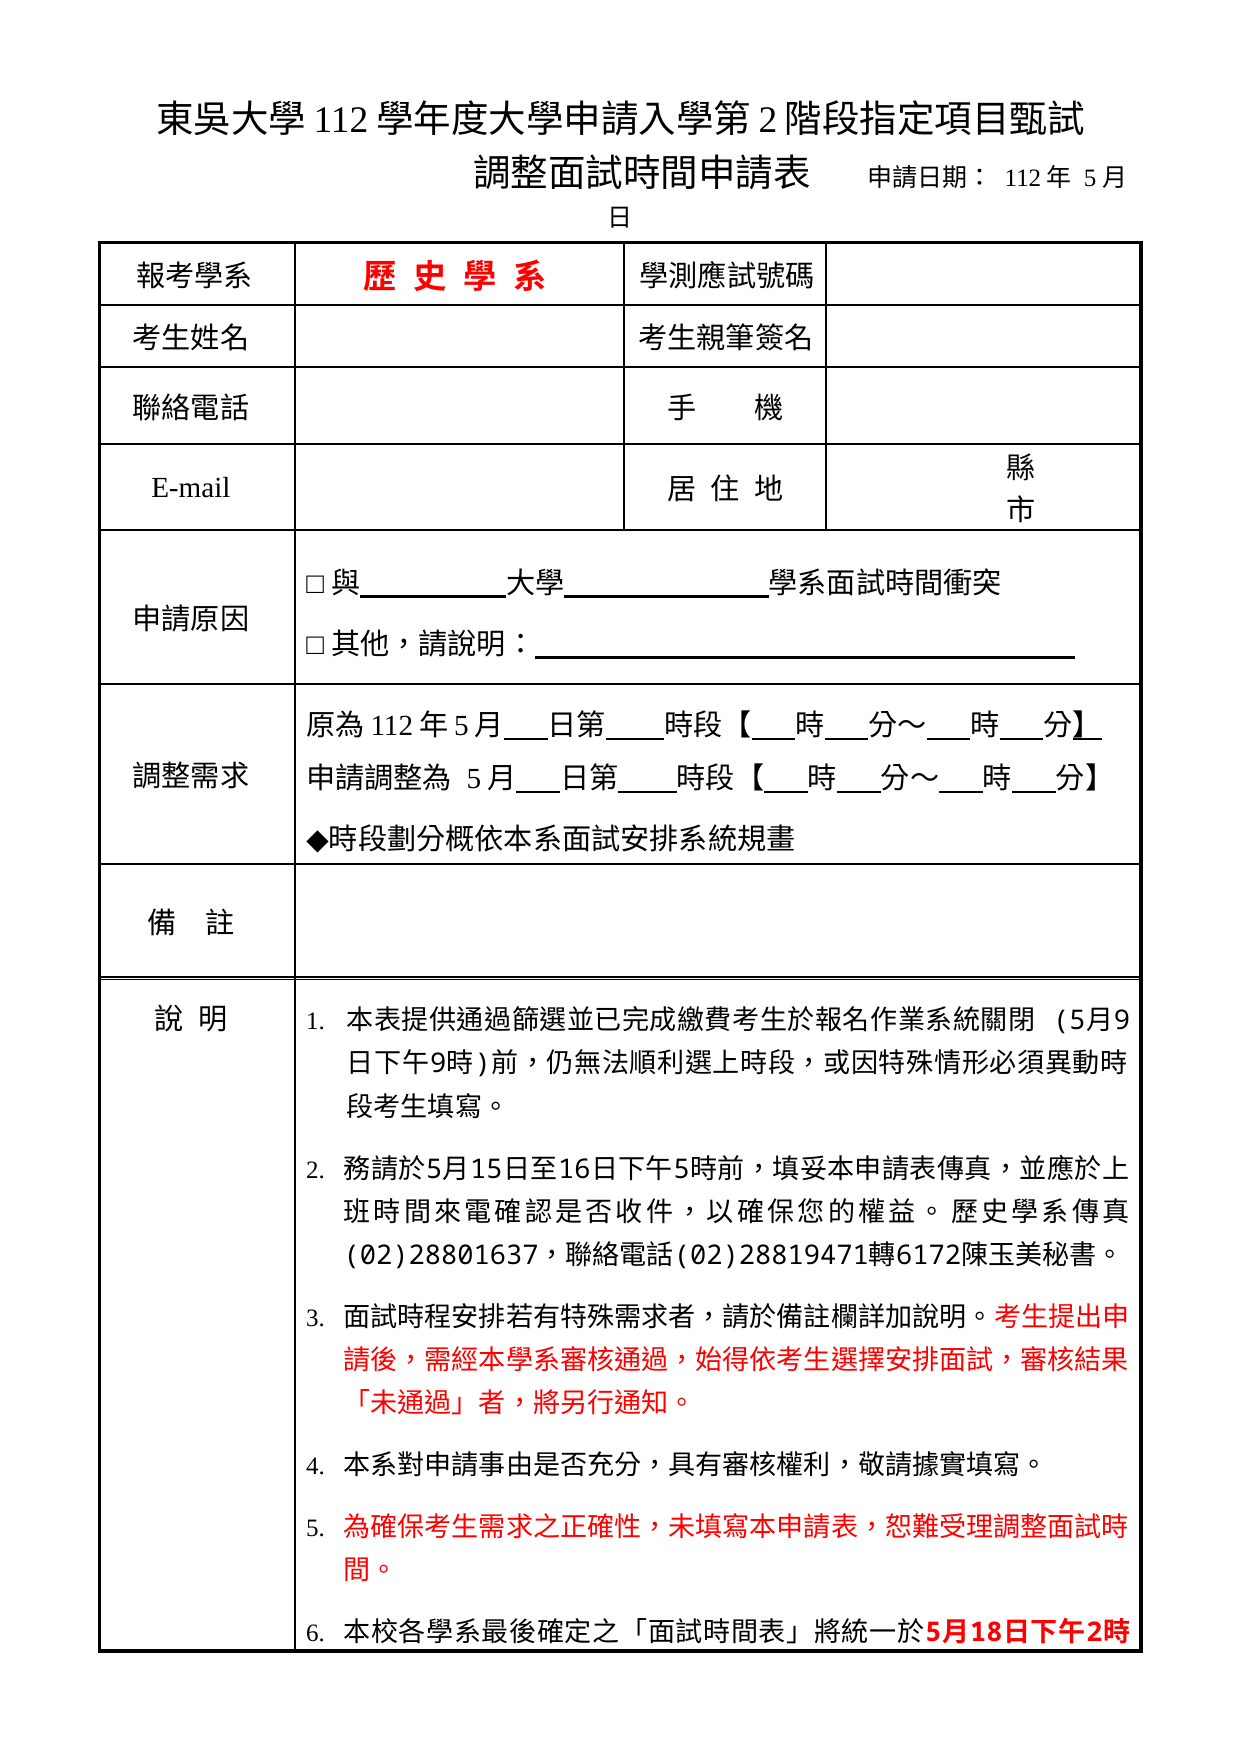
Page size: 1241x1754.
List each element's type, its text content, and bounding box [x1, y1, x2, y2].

table_cell 調整需求 [101, 685, 294, 863]
table_cell 原為112年5月 日第 時段【 時 分〜 時 分】 申請調整為 5月 日第 時段【 時 分〜 時 分】 ◆時段劃分概依本系面試安排系統規畫 [296, 685, 1139, 863]
table_cell 說 明 [101, 980, 294, 1649]
text 調整面試時間申請表 申請日期： 112年 5 月 日 [89, 143, 1152, 234]
table_header 學測應試號碼 [625, 244, 825, 304]
text 東吳大學112學年度大學申請入學第2階段指定項目甄試 [89, 89, 1152, 143]
table_cell [296, 865, 1139, 976]
table_cell □ 與 大學 學系面試時間衝突 □ 其他，請說明： [296, 531, 1139, 683]
table_cell 考生親筆簽名 [625, 306, 825, 366]
table_cell 居 住 地 [625, 445, 825, 529]
table_cell 考生姓名 [101, 306, 294, 366]
table_cell 本表提供通過篩選並已完成繳費考生於報名作業系統關閉 (5月9日下午9時)前，仍無法順利選上時段，或因特殊情形必須異動時段考生填寫。 務請於5月15日至16日下午5時前，填妥本申請表傳真，並應於上班時間來電確認是否收件，以確保您的權益。歷史學系傳真(02)28801637，聯絡電話(02)28819471轉6172陳玉美秘書。 面試時程安排若有特殊需求者，請於備註欄詳加說明。考生提出申請後，需經本學系審核通過，始得依考生選擇安排面試，審核結果「未通過」者，將另行通知。 本系對申請事由是否充分，具有審核權利，敬請據實填寫。 為確保考生需求之正確性，未填寫本申請表，恕難受理調整面試時間。 本校各學系最後確定之「面試時間表」將統一於5月18日下午2時 [296, 980, 1139, 1649]
table_header 歷 史 學 系 [296, 244, 623, 304]
table_cell 縣 市 [827, 445, 1139, 529]
table_cell [827, 306, 1139, 366]
table_cell [296, 306, 623, 366]
table_cell [827, 368, 1139, 443]
table_cell 手 機 [625, 368, 825, 443]
table_cell [296, 445, 623, 529]
table_cell E-mail [101, 445, 294, 529]
table_header 報考學系 [101, 244, 294, 304]
table_cell 聯絡電話 [101, 368, 294, 443]
table_cell 備 註 [101, 865, 294, 976]
table_cell [296, 368, 623, 443]
table_cell 申請原因 [101, 531, 294, 683]
table_header [827, 244, 1139, 304]
